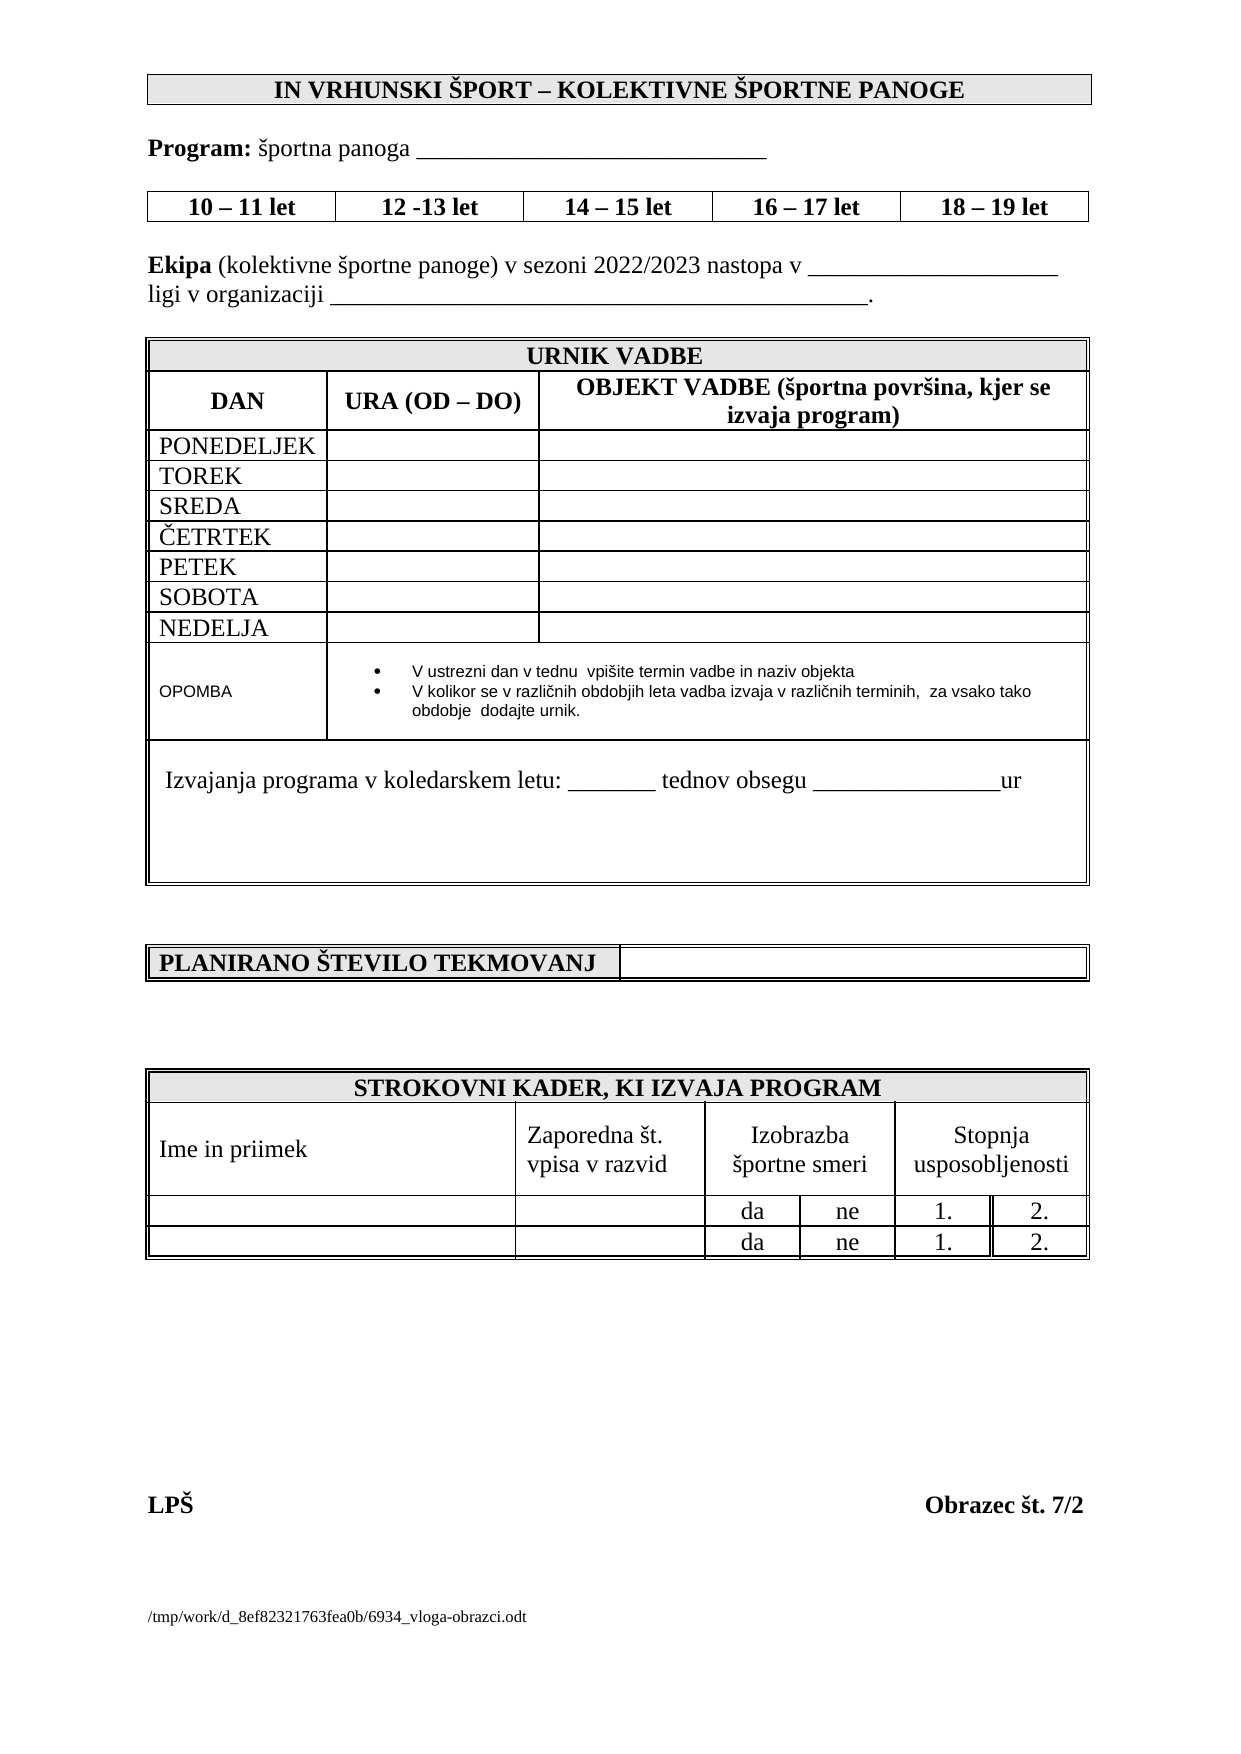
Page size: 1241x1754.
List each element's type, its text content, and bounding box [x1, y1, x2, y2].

table_cell OBJEKT VADBE (športna površina, kjer se izvaja program) [540, 372, 1086, 429]
table_cell Izvajanja programa v koledarskem letu: _______ tednov obsegu _______________ur [150, 741, 1086, 881]
table_cell da [706, 1227, 799, 1255]
table_header 18 – 19 let [901, 192, 1088, 221]
table_header 14 – 15 let [524, 192, 712, 221]
text LPŠ Obrazec št. 7/2 [148, 1490, 1093, 1519]
table_cell Zaporedna št. vpisa v razvid [516, 1103, 704, 1195]
table_cell [516, 1196, 704, 1225]
table_cell [328, 552, 538, 581]
table_header URNIK VADBE [150, 341, 1086, 370]
table_cell 1. [896, 1196, 989, 1225]
table_header 16 – 17 let [713, 192, 900, 221]
table_cell DAN [150, 372, 326, 429]
table_cell SOBOTA [150, 582, 326, 611]
table_header 12 -13 let [336, 192, 523, 221]
table_header [621, 948, 1086, 977]
table_cell [540, 552, 1086, 581]
table_cell URA (OD – DO) [328, 372, 538, 429]
table_cell [540, 431, 1086, 459]
table_cell 2. [994, 1196, 1086, 1225]
table_cell [540, 613, 1086, 641]
table_header Planirano število tekmovanj [150, 948, 619, 977]
table_cell ne [801, 1196, 894, 1225]
table_cell Ime in priimek [150, 1103, 515, 1195]
table_cell PETEK [150, 552, 326, 581]
table_cell [328, 491, 538, 520]
table_cell [328, 431, 538, 459]
table_cell [328, 461, 538, 490]
table_header 10 – 11 let [148, 192, 335, 221]
table_cell OPOMBA [150, 643, 326, 739]
table_cell 1. [896, 1227, 989, 1255]
table_cell [328, 582, 538, 611]
table_cell [540, 491, 1086, 520]
table_cell TOREK [150, 461, 326, 490]
table_cell ne [801, 1227, 894, 1255]
table_cell SREDA [150, 491, 326, 520]
table_cell [328, 613, 538, 641]
text Ekipa (kolektivne športne panoge) v sezoni 2022/2023 nastopa v ­­­­­­­­­­­­­­­­­­­­____________________ ligi v organizaciji ___________________________________________. [148, 222, 1093, 308]
text Program: športna panoga ____________________________ [148, 133, 1093, 162]
table_cell ČETRTEK [150, 522, 326, 550]
table_cell [540, 582, 1086, 611]
table_cell Izobrazba športne smeri [706, 1103, 894, 1195]
table_cell da [706, 1196, 799, 1225]
table_cell [540, 461, 1086, 490]
table_cell [516, 1227, 704, 1255]
table_cell V ustrezni dan v tednu vpišite termin vadbe in naziv objekta V kolikor se v različnih obdobjih leta vadba izvaja v različnih terminih, za vsako tako obdobje dodajte urnik. [328, 643, 1086, 739]
table_header IN VRHUNSKI ŠPORT – KOLEKTIVNE ŠPORTNE PANOGE [148, 75, 1091, 103]
table_cell [328, 522, 538, 550]
table_cell 2. [994, 1227, 1086, 1255]
table_cell [150, 1196, 515, 1225]
table_cell NEDELJA [150, 613, 326, 641]
table_header STROKOVNI KADER, KI IZVAJA PROGRAM [150, 1073, 1086, 1101]
table_cell [540, 522, 1086, 550]
table_cell PONEDELJEK [150, 431, 326, 459]
table_cell Stopnja usposobljenosti [896, 1103, 1086, 1195]
table_cell [150, 1227, 515, 1255]
